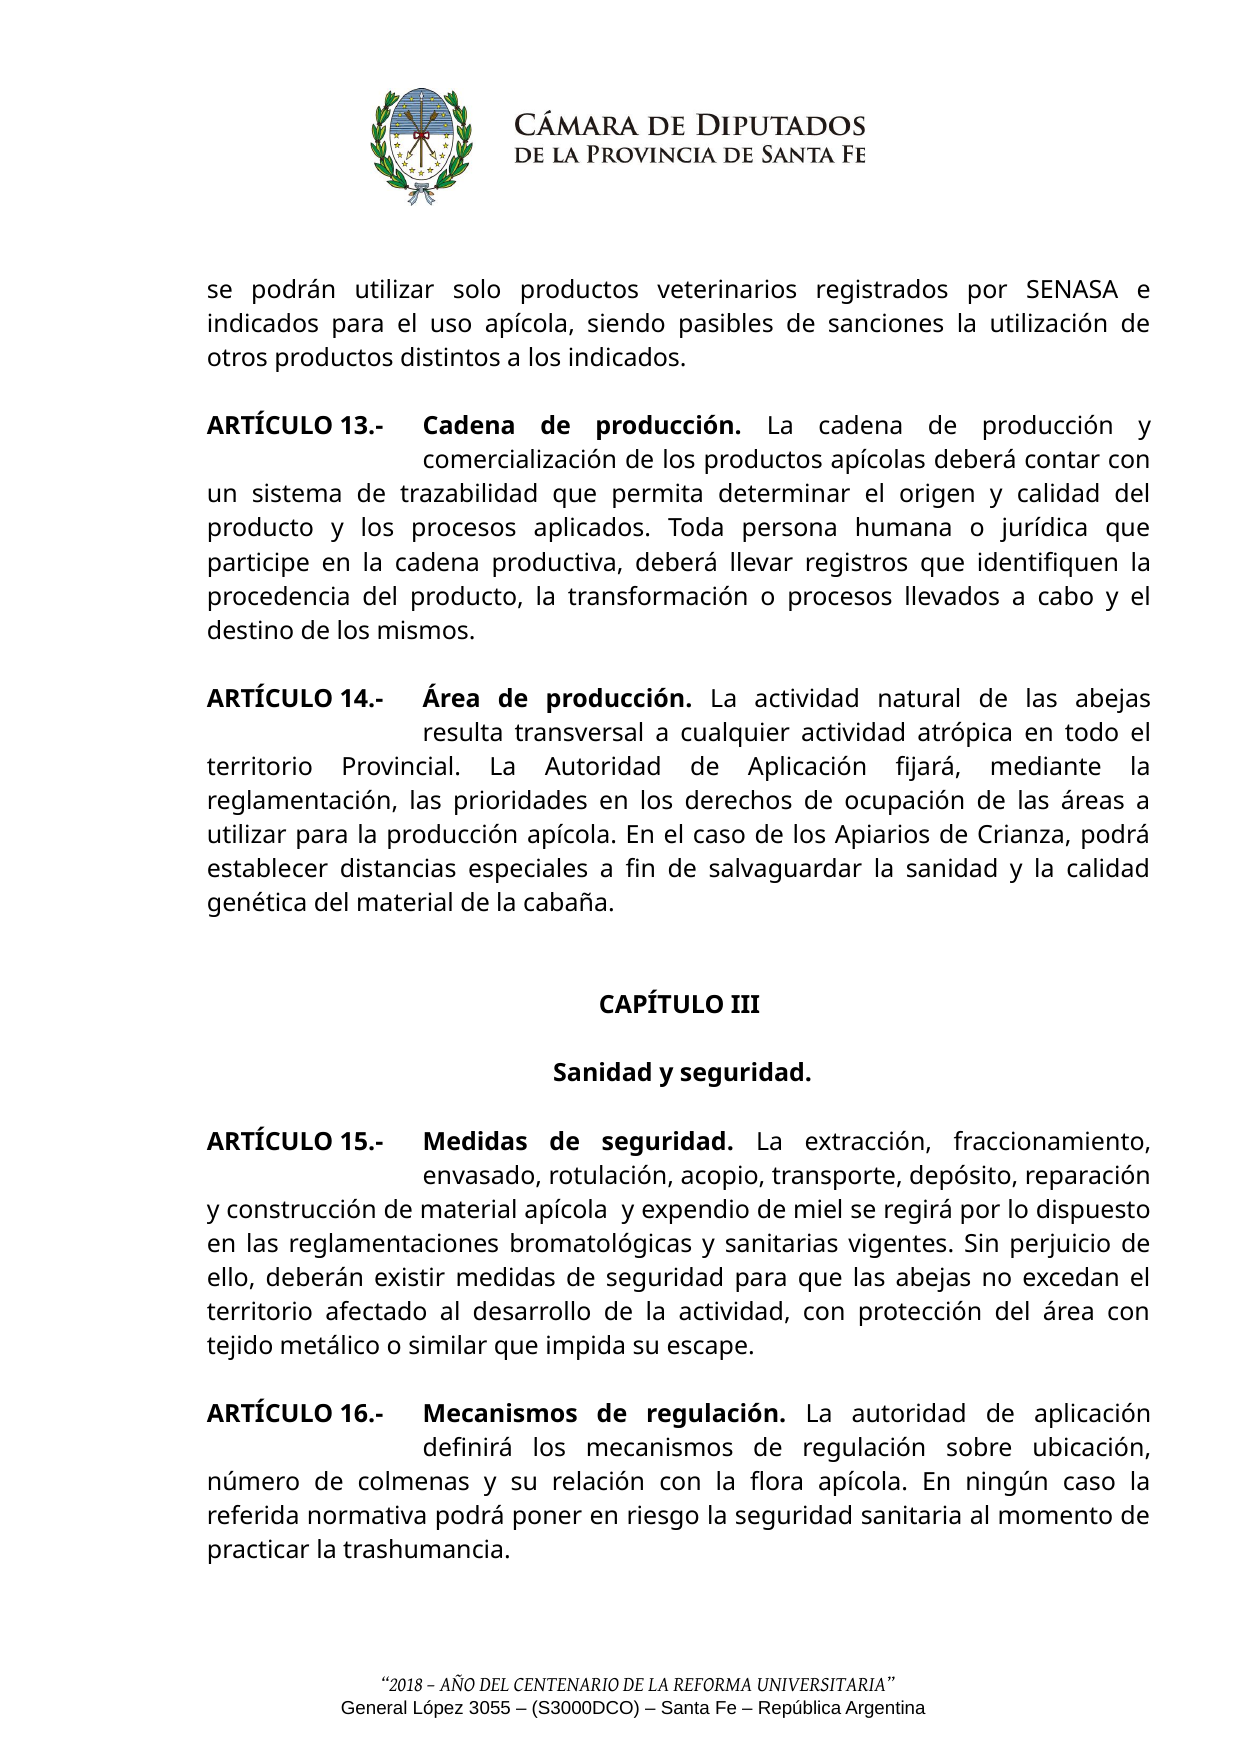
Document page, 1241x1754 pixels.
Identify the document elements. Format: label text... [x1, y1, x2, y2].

text CAPÍTULO III [207, 987, 1152, 1021]
table_header ARTÍCULO 13.- [207, 408, 423, 458]
text Cadena de producción. La cadena de producción y comercialización de los productos apícolas deberá contar con un sistema de trazabilidad que permita determinar el origen y calidad del producto y los procesos aplicados. Toda persona humana o jurídica que participe en la cadena productiva, deberá llevar registros que identifiquen la procedencia del producto, la transformación o procesos llevados a cabo y el destino de los mismos. [207, 408, 1152, 646]
picture [370, 88, 866, 210]
table_header ARTÍCULO 16.- [207, 1396, 423, 1446]
text Área de producción. La actividad natural de las abejas resulta transversal a cualquier actividad atrópica en todo el territorio Provincial. La Autoridad de Aplicación fijará, mediante la reglamentación, las prioridades en los derechos de ocupación de las áreas a utilizar para la producción apícola. En el caso de los Apiarios de Crianza, podrá establecer distancias especiales a fin de salvaguardar la sanidad y la calidad genética del material de la cabaña. [207, 680, 1152, 919]
text se podrán utilizar solo productos veterinarios registrados por SENASA e indicados para el uso apícola, siendo pasibles de sanciones la utilización de otros productos distintos a los indicados. [207, 272, 1152, 374]
text Medidas de seguridad. La extracción, fraccionamiento, envasado, rotulación, acopio, transporte, depósito, reparación y construcción de material apícola y expendio de miel se regirá por lo dispuesto en las reglamentaciones bromatológicas y sanitarias vigentes. Sin perjuicio de ello, deberán existir medidas de seguridad para que las abejas no excedan el territorio afectado al desarrollo de la actividad, con protección del área con tejido metálico o similar que impida su escape. [207, 1123, 1152, 1362]
text Sanidad y seguridad. [207, 1055, 1152, 1089]
text Mecanismos de regulación. La autoridad de aplicación definirá los mecanismos de regulación sobre ubicación, número de colmenas y su relación con la flora apícola. En ningún caso la referida normativa podrá poner en riesgo la seguridad sanitaria al momento de practicar la trashumancia. [207, 1396, 1152, 1566]
table_header ARTÍCULO 14.- [207, 680, 423, 731]
table_header ARTÍCULO 15.- [207, 1123, 423, 1173]
